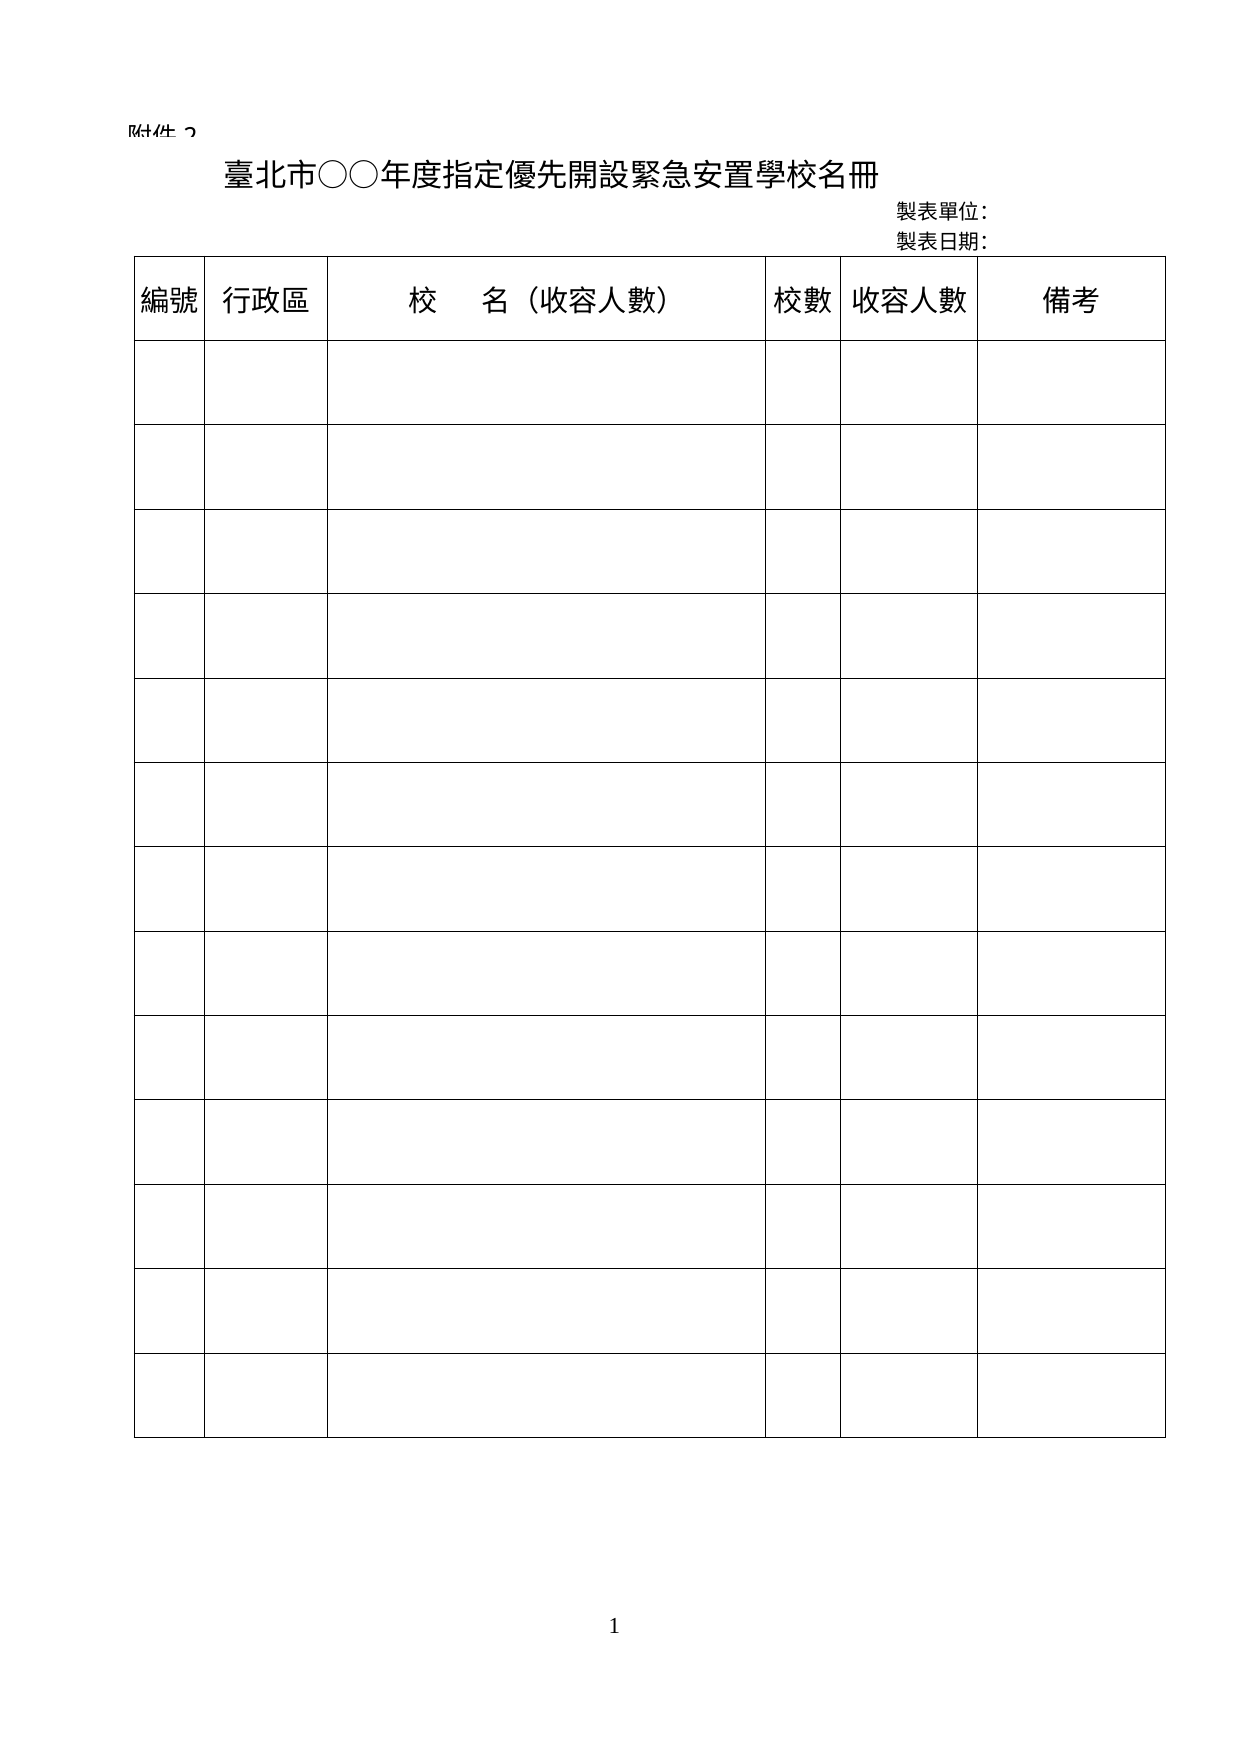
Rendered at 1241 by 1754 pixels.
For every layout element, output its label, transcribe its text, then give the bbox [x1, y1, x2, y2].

table_cell [841, 594, 977, 677]
table_cell [328, 847, 765, 931]
table_cell [135, 932, 204, 1015]
text 製表單位： [119, 108, 250, 145]
table_cell [766, 510, 840, 593]
table_cell [135, 1354, 204, 1437]
table_cell [135, 1100, 204, 1184]
table_header 編號 [135, 257, 204, 340]
table_cell [135, 1016, 204, 1099]
table_cell [205, 1100, 327, 1184]
table_cell [205, 510, 327, 593]
table_cell [205, 847, 327, 931]
table_cell [328, 932, 765, 1015]
table_cell [328, 341, 765, 424]
table_cell [766, 594, 840, 677]
table_cell [841, 1016, 977, 1099]
table_cell [841, 1185, 977, 1268]
table_cell [841, 1269, 977, 1352]
table_cell [978, 1185, 1165, 1268]
table_cell [328, 1016, 765, 1099]
table_cell [766, 425, 840, 509]
table_cell [328, 594, 765, 677]
table_cell [766, 847, 840, 931]
table_cell [135, 679, 204, 762]
table_cell [328, 763, 765, 846]
table_cell [841, 1354, 977, 1437]
table_cell [328, 679, 765, 762]
table_cell [766, 1185, 840, 1268]
table_cell [205, 763, 327, 846]
table_cell [135, 594, 204, 677]
table_cell [135, 1185, 204, 1268]
text 臺北市○○年度指定優先開設緊急安置學校名冊 [187, 150, 1053, 195]
table_cell [978, 594, 1165, 677]
table_cell [766, 1100, 840, 1184]
text 製表日期： [187, 225, 1053, 256]
table_cell [205, 1269, 327, 1352]
table_cell [766, 1354, 840, 1437]
table_cell [841, 763, 977, 846]
table_header 備考 [978, 257, 1165, 340]
table_cell [328, 1185, 765, 1268]
table_cell [328, 510, 765, 593]
table_cell [205, 1354, 327, 1437]
table_cell [841, 341, 977, 424]
table_cell [205, 1016, 327, 1099]
table_cell [328, 1269, 765, 1352]
table_cell [978, 1016, 1165, 1099]
table_cell [978, 341, 1165, 424]
table_cell [135, 847, 204, 931]
table_cell [841, 510, 977, 593]
table_header 收容人數 [841, 257, 977, 340]
table_cell [978, 1100, 1165, 1184]
table_cell [766, 1269, 840, 1352]
table_cell [205, 932, 327, 1015]
table_cell [328, 1100, 765, 1184]
table_cell [841, 679, 977, 762]
table_cell [978, 763, 1165, 846]
table_cell [766, 341, 840, 424]
table_cell [841, 425, 977, 509]
table_header 行政區 [205, 257, 327, 340]
table_cell [135, 510, 204, 593]
table_cell [135, 1269, 204, 1352]
table_cell [978, 847, 1165, 931]
table_cell [205, 341, 327, 424]
table_cell [978, 1354, 1165, 1437]
table_cell [766, 679, 840, 762]
table_cell [135, 341, 204, 424]
table_cell [978, 510, 1165, 593]
table_cell [978, 679, 1165, 762]
table_header 校 名（收容人數） [328, 257, 765, 340]
table_cell [205, 425, 327, 509]
table_cell [978, 425, 1165, 509]
table_cell [205, 594, 327, 677]
table_cell [766, 1016, 840, 1099]
table_cell [328, 425, 765, 509]
table_cell [766, 763, 840, 846]
text 製表單位： [187, 195, 1053, 225]
table_cell [978, 932, 1165, 1015]
table_cell [328, 1354, 765, 1437]
table_cell [841, 847, 977, 931]
table_cell [978, 1269, 1165, 1352]
table_cell [766, 932, 840, 1015]
table_header 校數 [766, 257, 840, 340]
table_cell [841, 932, 977, 1015]
table_cell [205, 679, 327, 762]
table_cell [205, 1185, 327, 1268]
text 附件2 [128, 117, 241, 136]
table_cell [135, 763, 204, 846]
table_cell [841, 1100, 977, 1184]
table_cell [135, 425, 204, 509]
